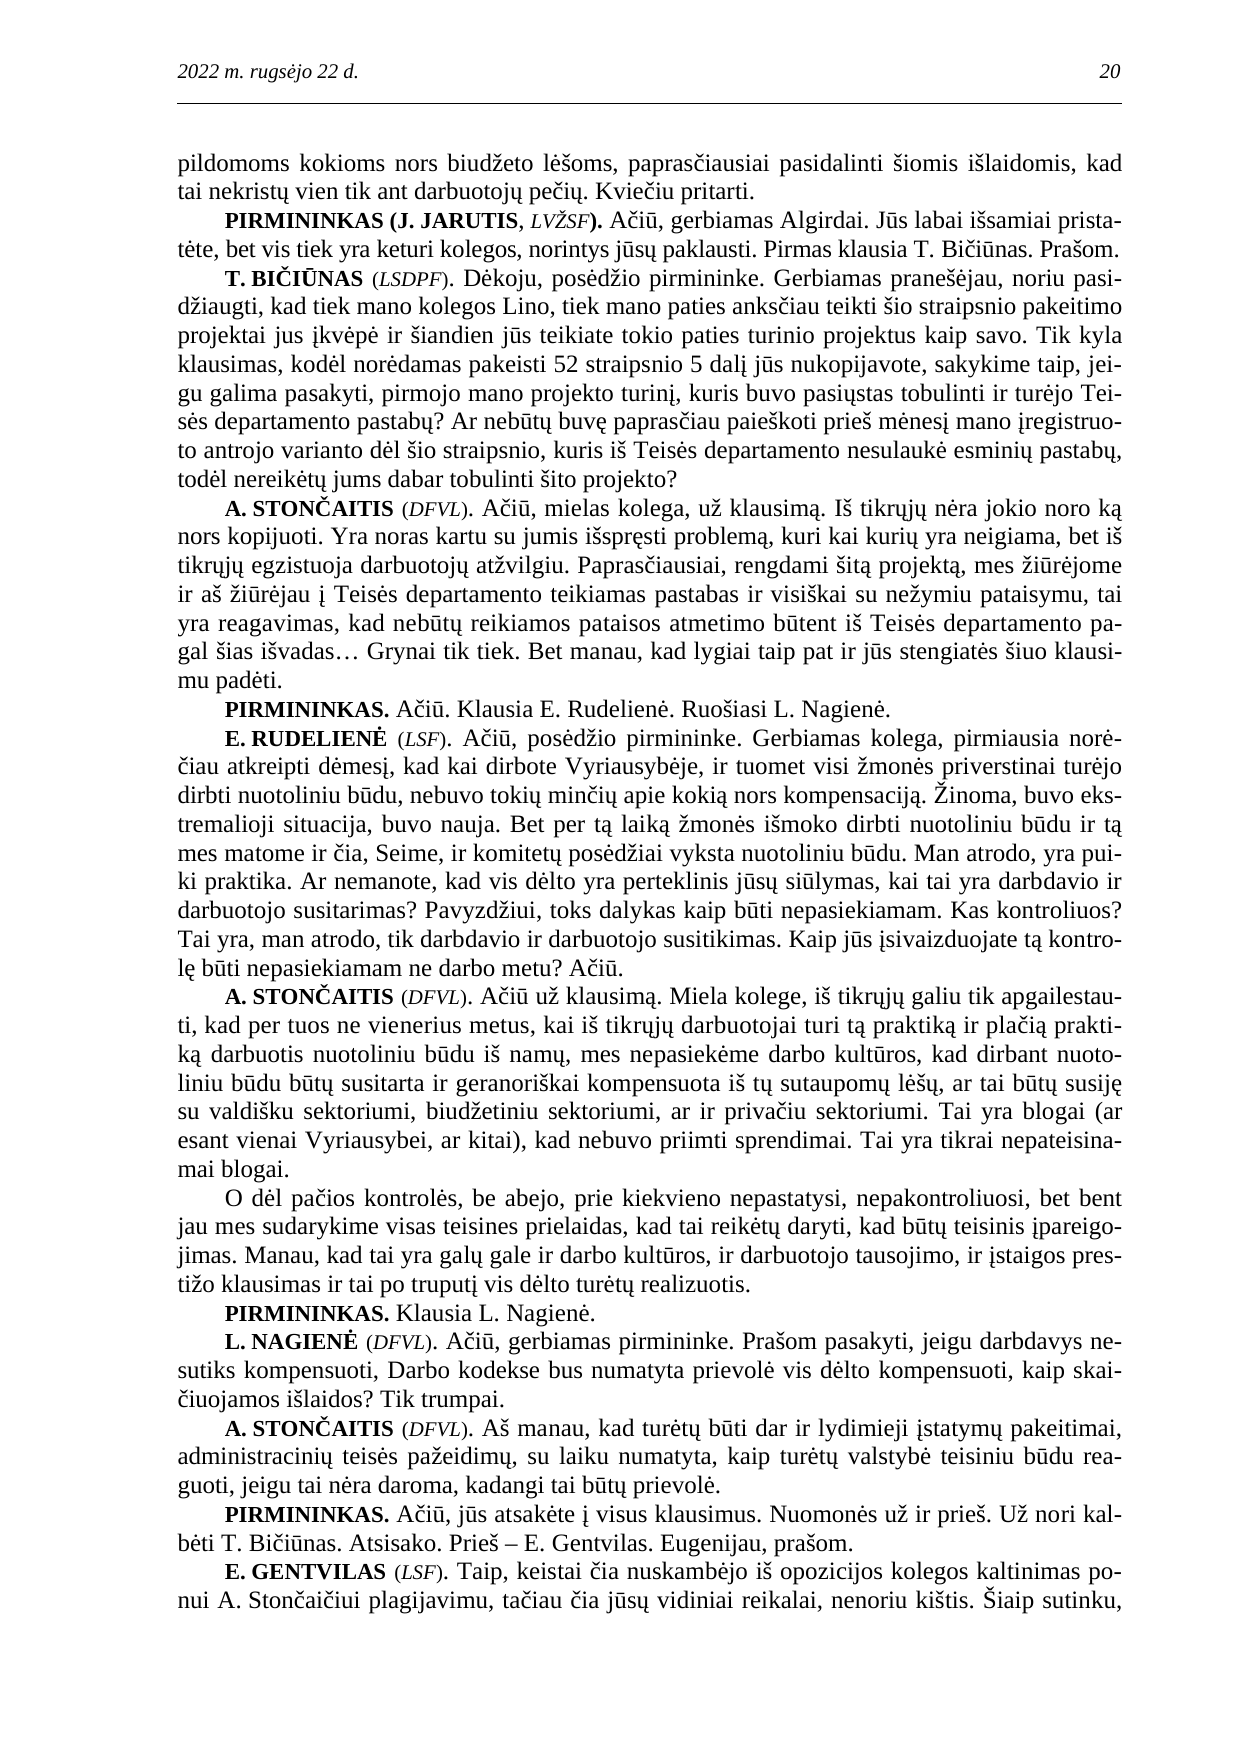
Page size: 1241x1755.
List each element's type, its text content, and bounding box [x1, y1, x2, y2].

text E. RUDELIENĖ (LSF). Ačiū, po­sė­džio pir­mi­nin­ke. Ger­bia­mas ko­le­ga, pir­miau­sia no­rė­čiau at­kreip­ti dė­me­sį, kad kai dir­bo­te Vy­riau­sy­bė­je, ir tuo­met vi­si žmo­nės pri­vers­ti­nai tu­rė­jo dirb­ti nuo­to­li­niu bū­du, ne­bu­vo to­kių min­čių apie ko­kią nors kom­pen­sa­ci­ją. Ži­no­ma, bu­vo eks­tre­ma­lio­ji si­tu­a­ci­ja, bu­vo nau­ja. Bet per tą lai­ką žmo­nės iš­mo­ko dirb­ti nuo­to­li­niu bū­du ir tą mes ma­to­me ir čia, Sei­me, ir ko­mi­te­tų po­sė­džiai vyks­ta nuo­to­li­niu bū­du. Man at­ro­do, yra pui­ki prak­ti­ka. Ar ne­ma­no­te, kad vis dėl­to yra per­tek­li­nis jū­sų siū­ly­mas, kai tai yra darb­da­vio ir dar­buo­to­jo su­si­ta­ri­mas? Pa­vyz­džiui, toks da­ly­kas kaip bū­ti ne­pa­sie­kia­mam. Kas kon­tro­liuos? Tai yra, man at­ro­do, tik darb­da­vio ir dar­buo­to­jo su­si­ti­ki­mas. Kaip jūs įsi­vaiz­duo­ja­te tą kon­tro­lę bū­ti ne­pa­sie­kia­mam ne dar­bo me­tu? Ačiū. [177, 723, 1122, 981]
text PIRMININKAS. Ačiū, jūs at­sa­kė­te į vi­sus klau­si­mus. Nuo­mo­nės už ir prieš. Už no­ri kal­bė­ti T. Bi­čiū­nas. At­si­sa­ko. Prieš – E. Gent­vi­las. Eu­ge­ni­jau, pra­šom. [177, 1499, 1122, 1556]
text A. STONČAITIS (DFVL). Aš ma­nau, kad tu­rė­tų bū­ti dar ir ly­di­mie­ji įsta­ty­mų pa­kei­ti­mai, ad­mi­nist­ra­ci­nių tei­sės pa­žei­di­mų, su lai­ku nu­ma­ty­ta, kaip tu­rė­tų vals­ty­bė tei­si­niu bū­du re­a­guo­ti, jei­gu tai nė­ra da­ro­ma, ka­dan­gi tai bū­tų prie­vo­lė. [177, 1413, 1122, 1499]
text PIRMININKAS (J. JARUTIS, LVŽSF). Ačiū, ger­bia­mas Al­gir­dai. Jūs la­bai iš­sa­miai pri­sta­tė­te, bet vis tiek yra ke­tu­ri ko­le­gos, no­rin­tys jū­sų pa­klaus­ti. Pir­mas klau­sia T. Bi­čiū­nas. Pra­šom. [177, 205, 1122, 263]
text PIRMININKAS. Ačiū. Klau­sia E. Ru­de­lie­nė. Ruo­šia­si L. Na­gie­nė. [177, 694, 1122, 723]
text A. STONČAITIS (DFVL). Ačiū už klau­si­mą. Mie­la ko­le­ge, iš tik­rų­jų ga­liu tik ap­gai­les­tau­ti, kad per tuos ne vie­ne­rius me­tus, kai iš tik­rų­jų dar­buo­to­jai tu­ri tą prak­ti­ką ir pla­čią prak­ti­ką dar­buo­tis nuo­to­li­niu bū­du iš na­mų, mes ne­pa­sie­kė­me dar­bo kul­tū­ros, kad dir­bant nuo­to­liniu bū­du bū­tų su­si­tar­ta ir ge­ra­no­riš­kai kom­pen­suo­ta iš tų su­tau­po­mų lė­šų, ar tai bū­tų su­si­ję su val­diš­ku sek­to­riu­mi, biu­dže­ti­niu sek­to­riu­mi, ar ir pri­va­čiu sek­to­riu­mi. Tai yra blo­gai (ar esant vie­nai Vy­riau­sy­bei, ar ki­tai), kad ne­bu­vo pri­im­ti spren­di­mai. Tai yra tik­rai ne­pa­tei­si­na­mai blo­gai. [177, 981, 1122, 1183]
text E. GENTVILAS (LSF). Taip, keis­tai čia nu­skam­bė­jo iš opo­zi­ci­jos ko­le­gos kal­ti­ni­mas po­nui A. Ston­čai­čiui pla­gi­ja­vi­mu, ta­čiau čia jū­sų vi­di­niai rei­ka­lai, ne­no­riu kiš­tis. Šiaip su­tin­ku, [177, 1556, 1122, 1614]
text L. NAGIENĖ (DFVL). Ačiū, ger­bia­mas pir­mi­nin­ke. Pra­šom pa­sa­ky­ti, jei­gu darb­da­vys ne­su­tiks kom­pen­suo­ti, Dar­bo ko­dek­se bus nu­ma­ty­ta prie­vo­lė vis dėl­to kom­pen­suo­ti, kaip skai­čiuo­ja­mos iš­lai­dos? Tik trum­pai. [177, 1326, 1122, 1413]
text PIRMININKAS. Klau­sia L. Na­gie­nė. [177, 1298, 1122, 1326]
text O dėl pa­čios kon­tro­lės, be abe­jo, prie kiek­vie­no ne­pa­sta­ty­si, ne­pa­kon­tro­liuo­si, bet bent jau mes su­da­ry­ki­me vi­sas tei­si­nes prie­lai­das, kad tai rei­kė­tų da­ry­ti, kad bū­tų tei­si­nis įpa­rei­go­ji­mas. Ma­nau, kad tai yra ga­lų ga­le ir dar­bo kul­tū­ros, ir dar­buo­to­jo tau­so­ji­mo, ir įstai­gos pres­ti­žo klau­si­mas ir tai po tru­pu­tį vis dėl­to tu­rė­tų re­a­li­zuo­tis. [177, 1183, 1122, 1298]
text A. STONČAITIS (DFVL). Ačiū, mie­las ko­le­ga, už klau­si­mą. Iš tik­rų­jų nė­ra jo­kio no­ro ką nors ko­pi­juo­ti. Yra no­ras kar­tu su ju­mis iš­spręs­ti pro­ble­mą, ku­ri kai ku­rių yra nei­gia­ma, bet iš tik­rų­jų eg­zis­tuo­ja dar­buo­to­jų at­žvil­giu. Pa­pras­čiau­siai, reng­da­mi ši­tą pro­jek­tą, mes žiū­rė­jo­me ir aš žiū­rė­jau į Tei­sės de­par­ta­men­to tei­kia­mas pa­sta­bas ir vi­siš­kai su ne­žy­miu pa­tai­sy­mu, tai yra re­a­ga­vi­mas, kad ne­bū­tų rei­kia­mos pa­tai­sos at­me­ti­mo bū­tent iš Tei­sės de­par­ta­men­to pa­gal šias iš­va­das… Gry­nai tik tiek. Bet ma­nau, kad ly­giai taip pat ir jūs sten­gia­tės šiuo klau­si­mu pa­dė­ti. [177, 493, 1122, 694]
text T. BIČIŪNAS (LSDPF). Dė­ko­ju, po­sė­džio pir­mi­nin­ke. Ger­bia­mas pra­ne­šė­jau, no­riu pa­si­džiaug­ti, kad tiek ma­no ko­le­gos Li­no, tiek ma­no pa­ties anks­čiau teik­ti šio straips­nio pa­kei­ti­mo pro­jek­tai jus įkvė­pė ir šian­dien jūs tei­kia­te to­kio pa­ties tu­ri­nio pro­jek­tus kaip sa­vo. Tik ky­la klau­si­mas, ko­dėl no­rė­da­mas pa­keis­ti 52 straips­nio 5 da­lį jūs nu­ko­pi­ja­vo­te, sa­ky­ki­me taip, jei­gu ga­li­ma pa­sa­ky­ti, pir­mo­jo ma­no pro­jek­to tu­ri­nį, ku­ris bu­vo pa­siųs­tas to­bu­lin­ti ir tu­rė­jo Tei­sės de­par­ta­men­to pa­sta­bų? Ar ne­bū­tų bu­vę pa­pras­čiau pa­ieš­ko­ti prieš mė­ne­sį ma­no įre­gist­ruo­to ant­ro­jo va­rian­to dėl šio straips­nio, ku­ris iš Tei­sės de­par­ta­men­to ne­su­lau­kė es­mi­nių pa­sta­bų, to­dėl ne­rei­kė­tų jums da­bar to­bu­lin­ti ši­to pro­jek­to? [177, 263, 1122, 493]
text pil­do­moms ko­kioms nors biu­dže­to lė­šoms, pa­pras­čiau­siai pa­si­da­lin­ti šio­mis iš­lai­do­mis, kad tai ne­kris­tų vien tik ant dar­buo­to­jų pe­čių. Kvie­čiu pri­tar­ti. [177, 148, 1122, 205]
